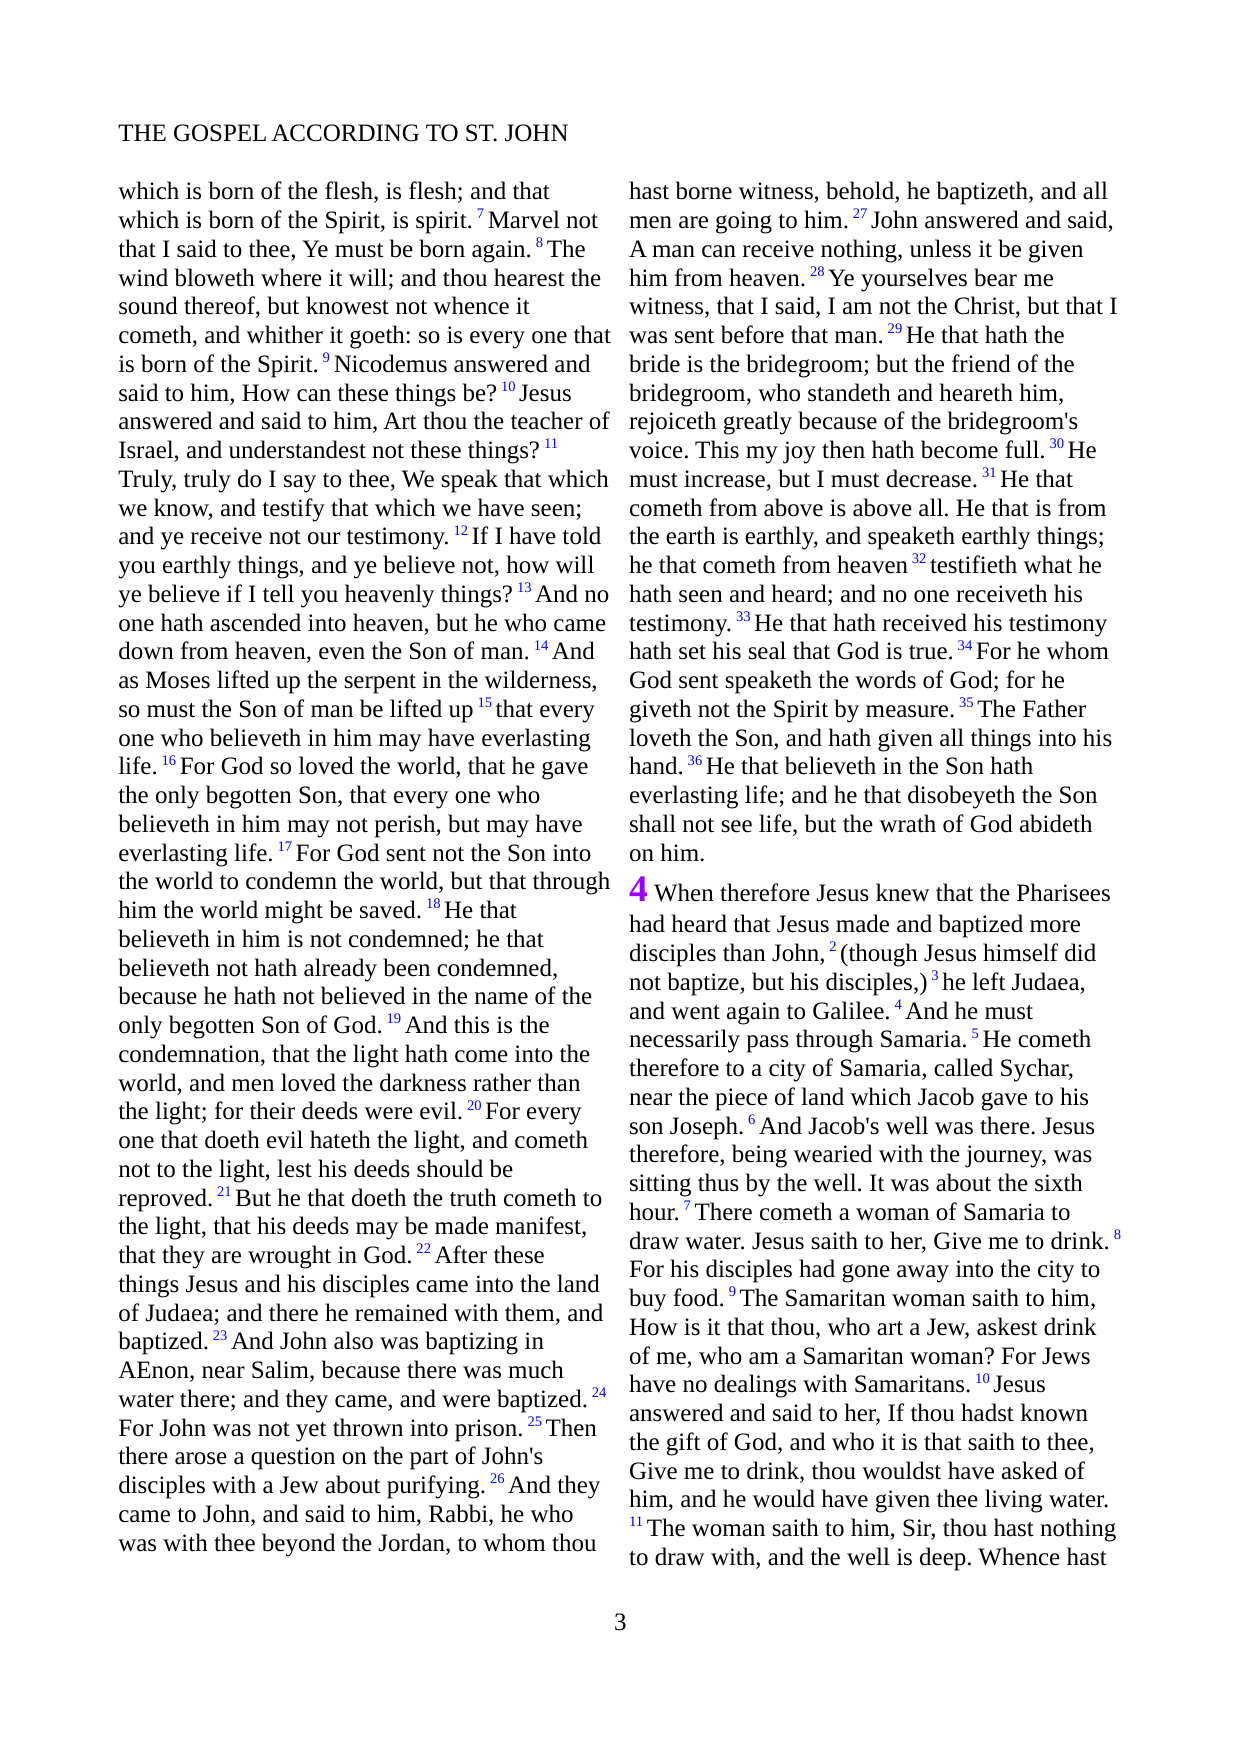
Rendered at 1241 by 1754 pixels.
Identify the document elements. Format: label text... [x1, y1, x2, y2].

text which is born of the flesh, is flesh; and that which is born of the Spirit, is spirit. 7 Marvel not that I said to thee, Ye must be born again. 8 The wind bloweth where it will; and thou hearest the sound thereof, but knowest not whence it cometh, and whither it goeth: so is every one that is born of the Spirit. 9 Nicodemus answered and said to him, How can these things be? 10 Jesus answered and said to him, Art thou the teacher of Israel, and understandest not these things? 11 Truly, truly do I say to thee, We speak that which we know, and testify that which we have seen; and ye receive not our testimony. 12 If I have told you earthly things, and ye believe not, how will ye believe if I tell you heavenly things? 13 And no one hath ascended into heaven, but he who came down from heaven, even the Son of man. 14 And as Moses lifted up the serpent in the wilderness, so must the Son of man be lifted up 15 that every one who believeth in him may have everlasting life. 16 For God so loved the world, that he gave the only begotten Son, that every one who believeth in him may not perish, but may have everlasting life. 17 For God sent not the Son into the world to condemn the world, but that through him the world might be saved. 18 He that believeth in him is not condemned; he that believeth not hath already been condemned, because he hath not believed in the name of the only begotten Son of God. 19 And this is the condemnation, that the light hath come into the world, and men loved the darkness rather than the light; for their deeds were evil. 20 For every one that doeth evil hateth the light, and cometh not to the light, lest his deeds should be reproved. 21 But he that doeth the truth cometh to the light, that his deeds may be made manifest, that they are wrought in God. 22 After these things Jesus and his disciples came into the land of Judaea; and there he remained with them, and baptized. 23 And John also was baptizing in AEnon, near Salim, because there was much water there; and they came, and were baptized. 24 For John was not yet thrown into prison. 25 Then there arose a question on the part of John's disciples with a Jew about purifying. 26 And they came to John, and said to him, Rabbi, he who was with thee beyond the Jordan, to whom thou [118, 176, 611, 1556]
text hast borne witness, behold, he baptizeth, and all men are going to him. 27 John answered and said, A man can receive nothing, unless it be given him from heaven. 28 Ye yourselves bear me witness, that I said, I am not the Christ, but that I was sent before that man. 29 He that hath the bride is the bridegroom; but the friend of the bridegroom, who standeth and heareth him, rejoiceth greatly because of the bridegroom's voice. This my joy then hath become full. 30 He must increase, but I must decrease. 31 He that cometh from above is above all. He that is from the earth is earthly, and speaketh earthly things; he that cometh from heaven 32 testifieth what he hath seen and heard; and no one receiveth his testimony. 33 He that hath received his testimony hath set his seal that God is true. 34 For he whom God sent speaketh the words of God; for he giveth not the Spirit by measure. 35 The Father loveth the Son, and hath given all things into his hand. 36 He that believeth in the Son hath everlasting life; and he that disobeyeth the Son shall not see life, but the wrath of God abideth on him. [629, 176, 1122, 866]
text 4 When therefore Jesus knew that the Pharisees had heard that Jesus made and baptized more disciples than John, 2 (though Jesus himself did not baptize, but his disciples,) 3 he left Judaea, and went again to Galilee. 4 And he must necessarily pass through Samaria. 5 He cometh therefore to a city of Samaria, called Sychar, near the piece of land which Jacob gave to his son Joseph. 6 And Jacob's well was there. Jesus therefore, being wearied with the journey, was sitting thus by the well. It was about the sixth hour. 7 There cometh a woman of Samaria to draw water. Jesus saith to her, Give me to drink. 8 For his disciples had gone away into the city to buy food. 9 The Samaritan woman saith to him, How is it that thou, who art a Jew, askest drink of me, who am a Samaritan woman? For Jews have no dealings with Samaritans. 10 Jesus answered and said to her, If thou hadst known the gift of God, and who it is that saith to thee, Give me to drink, thou wouldst have asked of him, and he would have given thee living water. 11 The woman saith to him, Sir, thou hast nothing to draw with, and the well is deep. Whence hast [629, 866, 1122, 1571]
